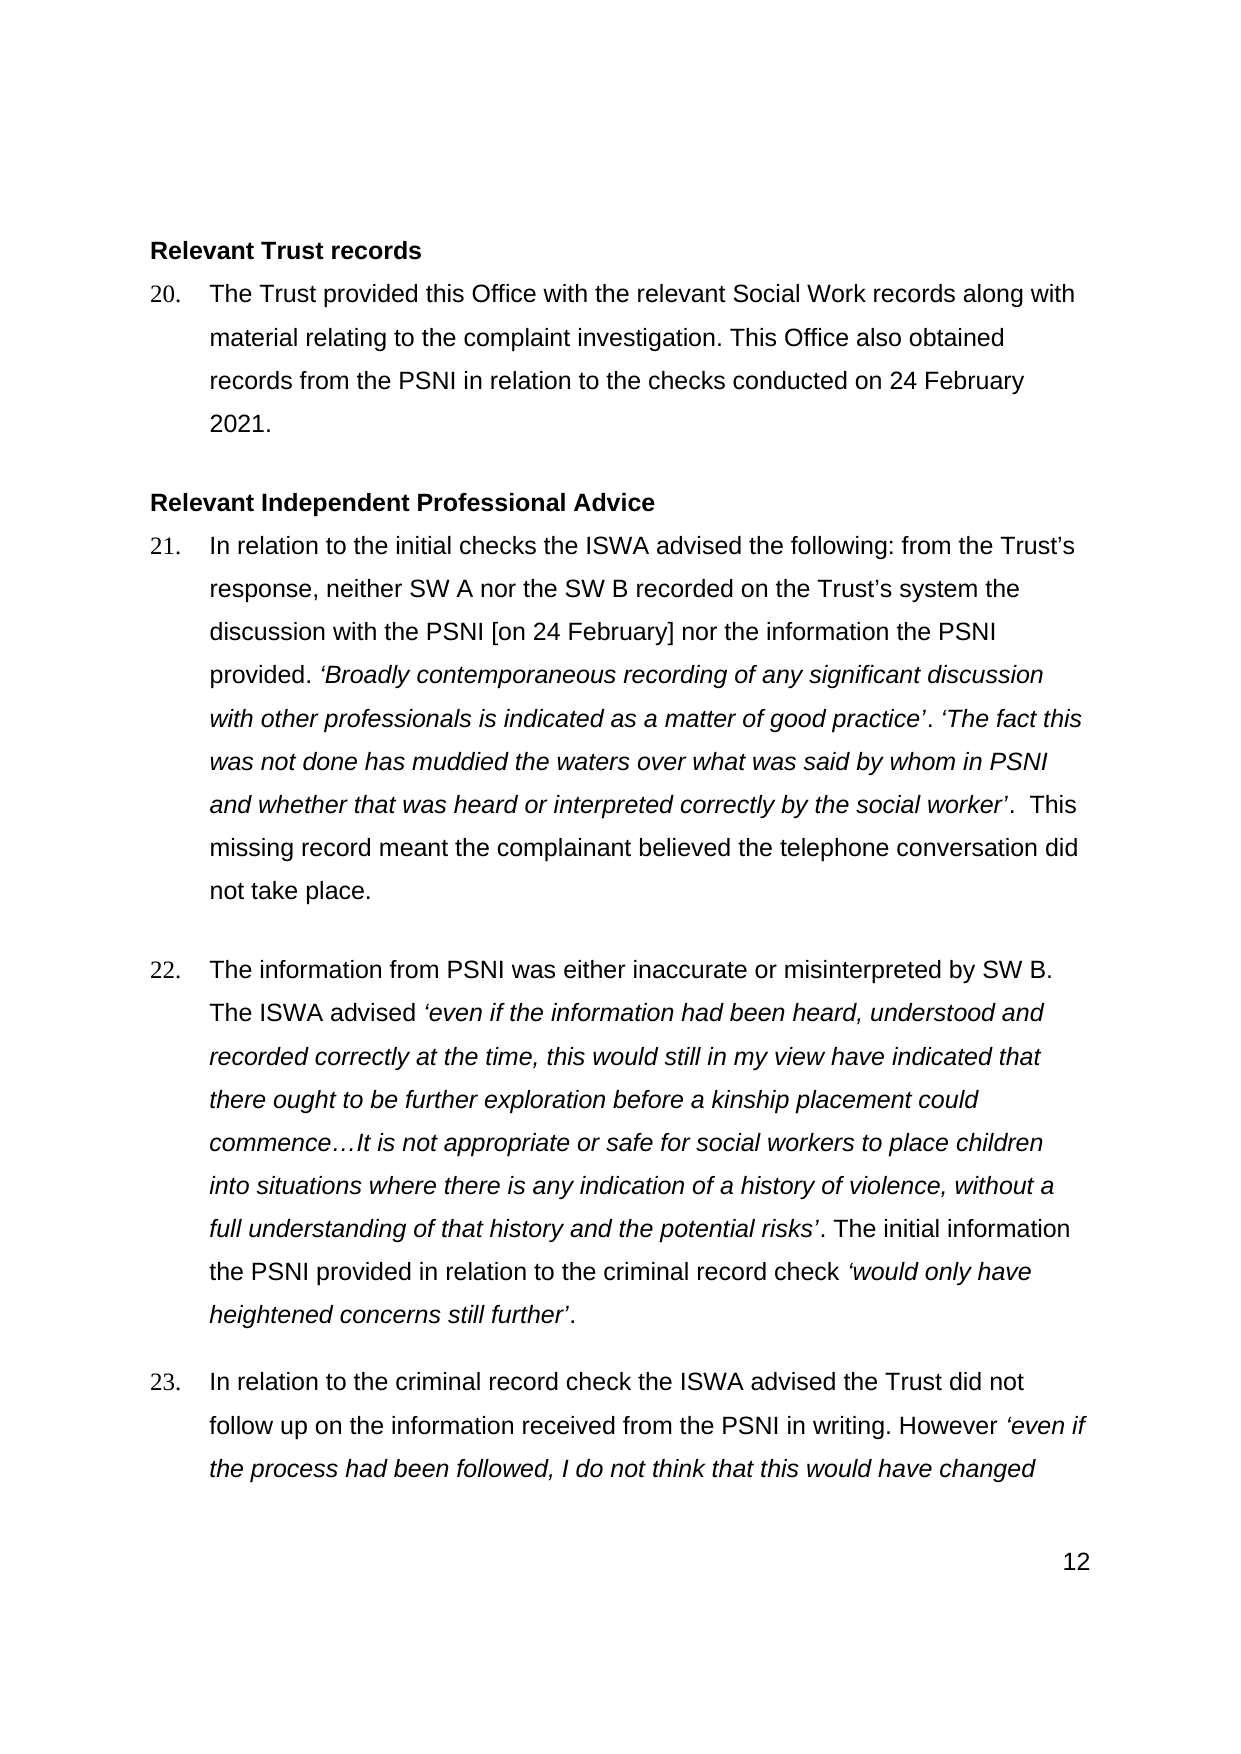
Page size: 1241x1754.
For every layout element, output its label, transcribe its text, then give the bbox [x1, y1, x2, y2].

text Relevant Trust records [150, 236, 1090, 265]
list In relation to the criminal record check the ISWA advised the Trust did not follow up on the information received from the PSNI in writing. However ‘even if the process had been followed, I do not think that this would have changed [150, 1367, 1090, 1482]
list The Trust provided this Office with the relevant Social Work records along with material relating to the complaint investigation. This Office also obtained records from the PSNI in relation to the checks conducted on 24 February 2021. [150, 279, 1090, 438]
list In relation to the initial checks the ISWA advised the following: from the Trust’s response, neither SW A nor the SW B recorded on the Trust’s system the discussion with the PSNI [on 24 February] nor the information the PSNI provided. ‘Broadly contemporaneous recording of any significant discussion with other professionals is indicated as a matter of good practice’. ‘The fact this was not done has muddied the waters over what was said by whom in PSNI and whether that was heard or interpreted correctly by the social worker’. This missing record meant the complainant believed the telephone conversation did not take place. [150, 531, 1090, 905]
list The information from PSNI was either inaccurate or misinterpreted by SW B. The ISWA advised ‘even if the information had been heard, understood and recorded correctly at the time, this would still in my view have indicated that there ought to be further exploration before a kinship placement could commence…It is not appropriate or safe for social workers to place children into situations where there is any indication of a history of violence, without a full understanding of that history and the potential risks’. The initial information the PSNI provided in relation to the criminal record check ‘would only have heightened concerns still further’. [150, 955, 1090, 1329]
text Relevant Independent Professional Advice [150, 488, 1090, 517]
